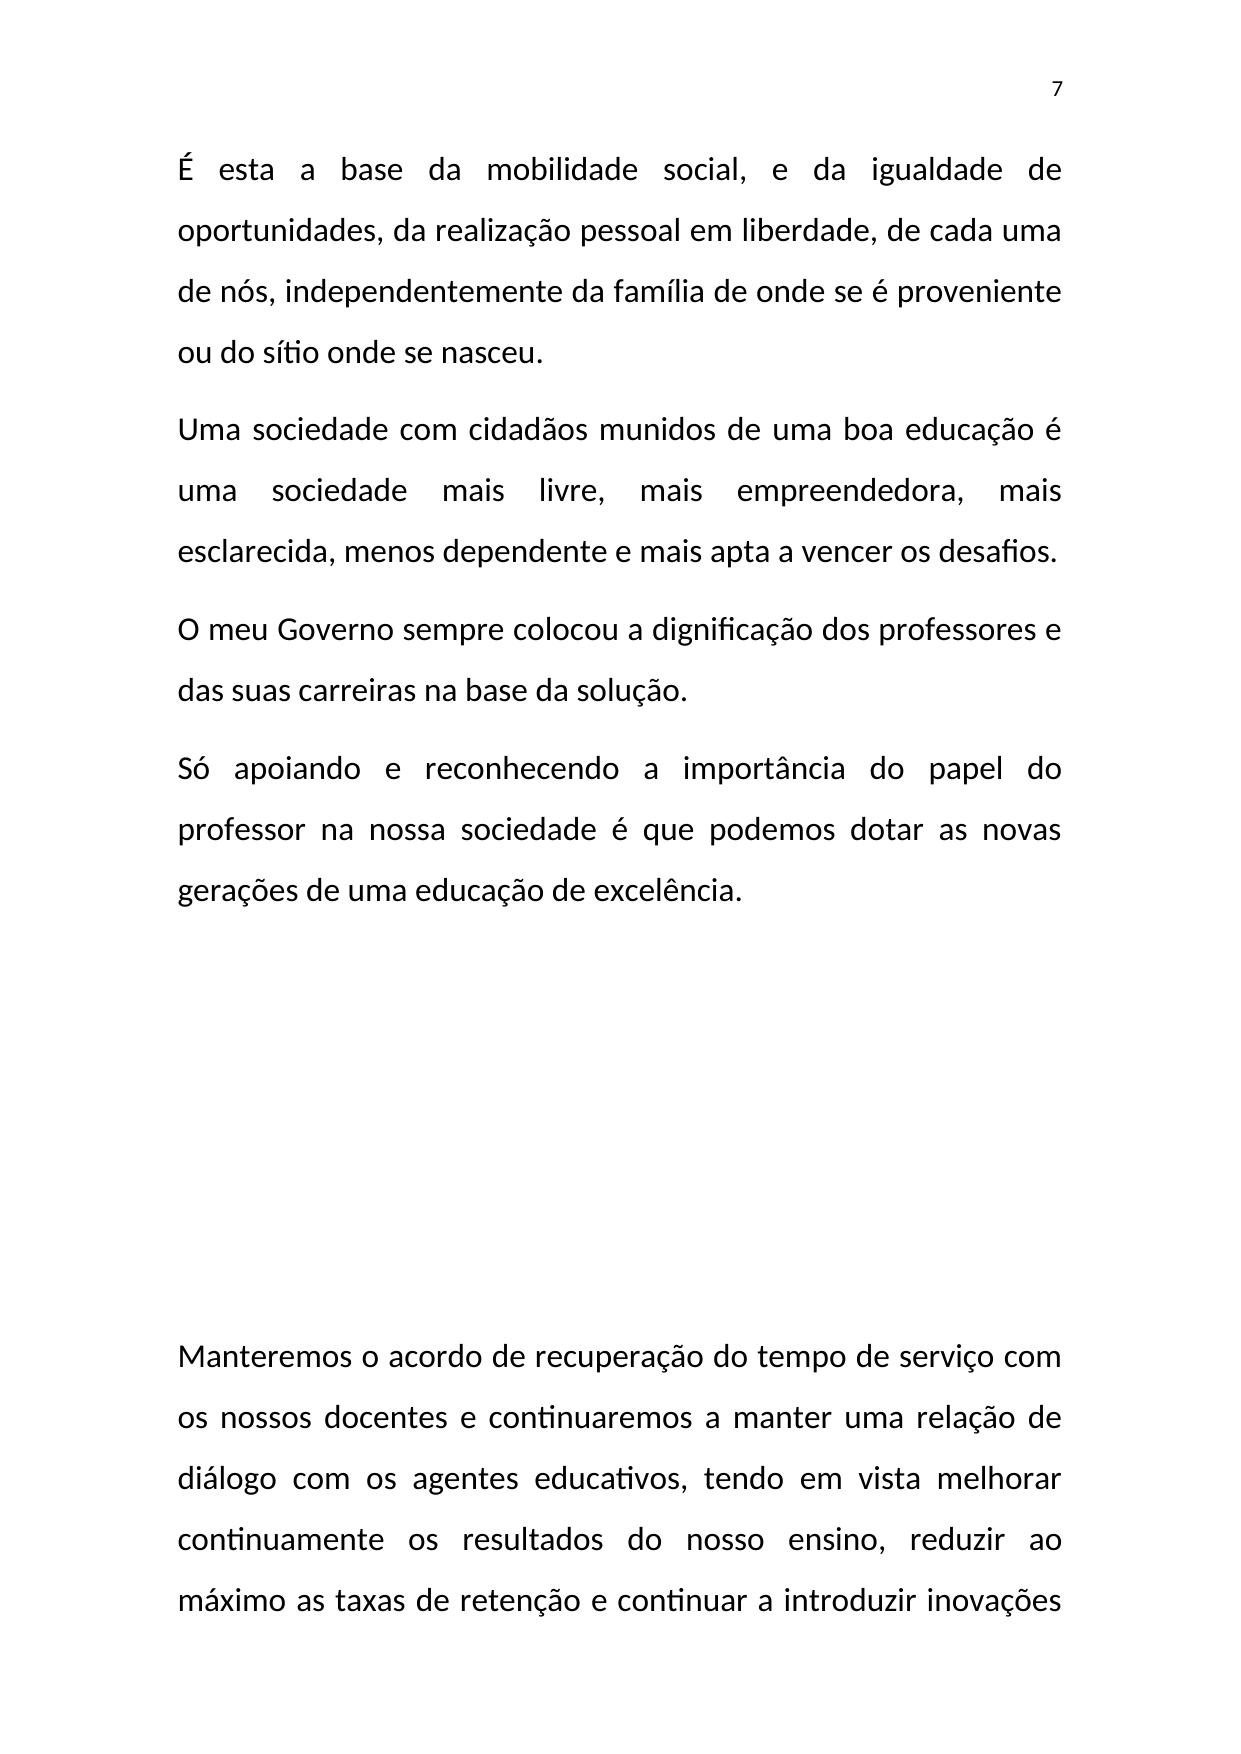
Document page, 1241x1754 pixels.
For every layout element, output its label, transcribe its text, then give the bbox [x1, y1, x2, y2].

text O meu Governo sempre colocou a dignificação dos professores e das suas carreiras na base da solução. [177, 608, 1063, 710]
text Só apoiando e reconhecendo a importância do papel do professor na nossa sociedade é que podemos dotar as novas gerações de uma educação de excelência. [177, 747, 1063, 910]
text Uma sociedade com cidadãos munidos de uma boa educação é uma sociedade mais livre, mais empreendedora, mais esclarecida, menos dependente e mais apta a vencer os desafios. [177, 408, 1063, 571]
text Manteremos o acordo de recuperação do tempo de serviço com os nossos docentes e continuaremos a manter uma relação de diálogo com os agentes educativos, tendo em vista melhorar continuamente os resultados do nosso ensino, reduzir ao máximo as taxas de retenção e continuar a introduzir inovações [177, 1335, 1063, 1620]
text É esta a base da mobilidade social, e da igualdade de oportunidades, da realização pessoal em liberdade, de cada uma de nós, independentemente da família de onde se é proveniente ou do sítio onde se nasceu. [177, 148, 1063, 371]
